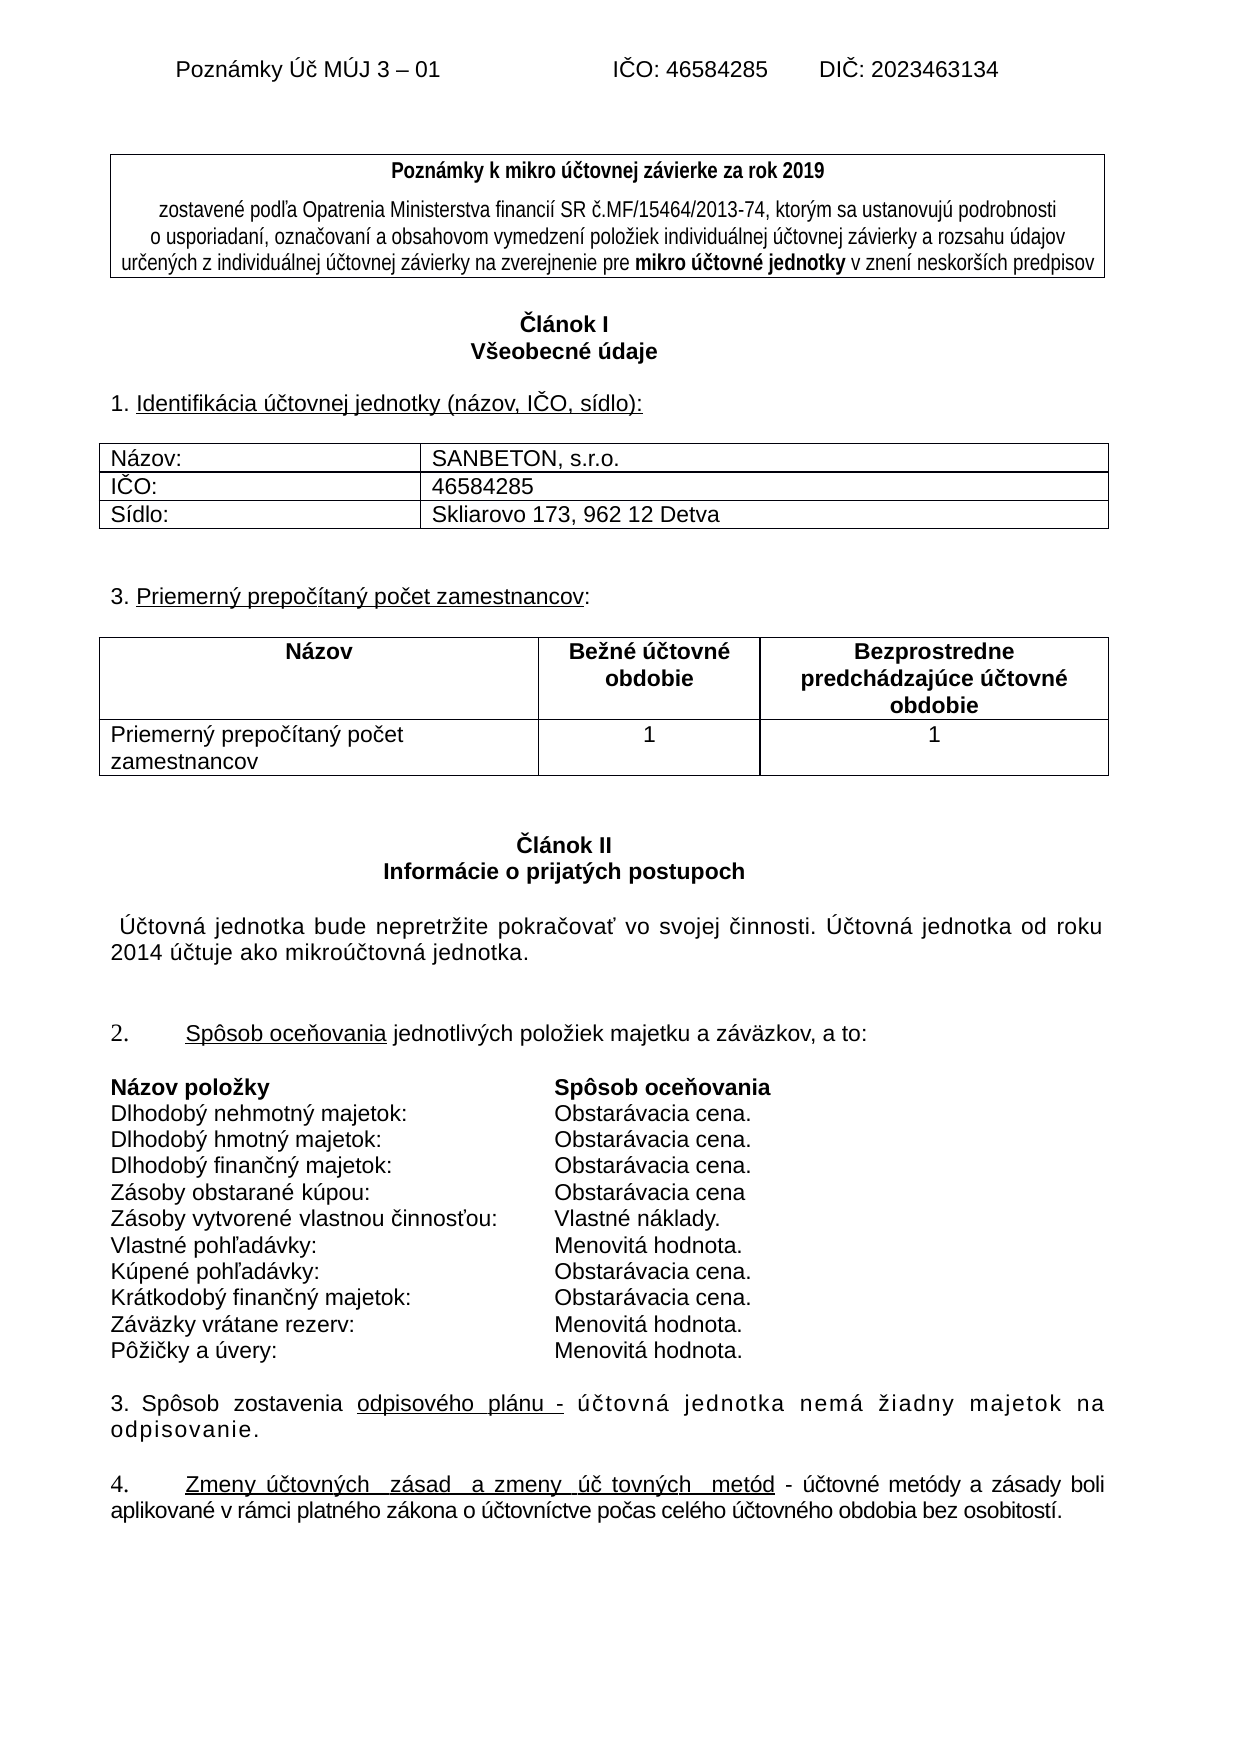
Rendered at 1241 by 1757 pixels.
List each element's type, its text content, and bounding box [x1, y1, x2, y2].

table_cell IČO: [100, 473, 420, 499]
table_cell Priemerný prepočítaný počet zamestnancov [100, 720, 538, 774]
table_cell 1 [539, 720, 759, 774]
table_header Názov: [100, 444, 420, 471]
text Krátkodobý finančný majetok: Obstarávacia cena. [110, 1284, 1105, 1311]
table_header Bezprostredne predchádzajúce účtovné obdobie [761, 638, 1108, 719]
text Dlhodobý finančný majetok: Obstarávacia cena. [110, 1152, 1105, 1179]
text Všeobecné údaje [110, 338, 1017, 364]
text Záväzky vrátane rezerv: Menovitá hodnota. [110, 1311, 1105, 1337]
table_cell Sídlo: [100, 501, 420, 528]
text Účtovná jednotka bude nepretržite pokračovať vo svojej činnosti. Účtovná jednotka od roku 2014 účtuje ako mikroúčtovná jednotka. [110, 913, 1105, 966]
text Informácie o prijatých postupoch [110, 858, 1018, 885]
list Názov položky Spôsob oceňovania [110, 1073, 1105, 1100]
text Zásoby obstarané kúpou: Obstarávacia cena [110, 1179, 1105, 1205]
text zostavené podľa Opatrenia Ministerstva financií SR č.MF/15464/2013-74, ktorým sa ustanovujú podrobnosti o usporiadaní, označovaní a obsahovom vymedzení položiek individuálnej účtovnej závierky a rozsahu údajov určených z individuálnej účtovnej závierky na zverejnenie pre mikro účtovné jednotky v znení neskorších predpisov [111, 193, 1104, 277]
list Spôsob oceňovania jednotlivých položiek majetku a záväzkov, a to: [110, 1018, 1105, 1047]
table_cell 46584285 [421, 473, 1108, 499]
text Pôžičky a úvery: Menovitá hodnota. [110, 1337, 1105, 1363]
table_header Bežné účtovné obdobie [539, 638, 759, 719]
text Poznámky k mikro účtovnej závierke za rok 2019 [111, 155, 1104, 184]
list Zmeny účtovných zásad a zmeny úč tovných metód - účtovné metódy a zásady boli aplikované v rámci platného zákona o účtovníctve počas celého účtovného obdobia bez osobitostí. [110, 1469, 1105, 1524]
text Dlhodobý hmotný majetok: Obstarávacia cena. [110, 1126, 1105, 1152]
subtitle Článok II [110, 832, 1017, 858]
subtitle Článok I [110, 311, 1018, 338]
text Zásoby vytvorené vlastnou činnosťou: Vlastné náklady. [110, 1205, 1105, 1232]
text 1. Identifikácia účtovnej jednotky (názov, IČO, sídlo): [110, 390, 1105, 416]
table_header SANBETON, s.r.o. [421, 444, 1108, 471]
text Dlhodobý nehmotný majetok: Obstarávacia cena. [110, 1100, 1105, 1126]
table_cell 1 [761, 720, 1108, 774]
text Kúpené pohľadávky: Obstarávacia cena. [110, 1258, 1105, 1284]
table_cell Skliarovo 173, 962 12 Detva [421, 501, 1108, 528]
text 3. Spôsob zostavenia odpisového plánu - účtovná jednotka nemá žiadny majetok na odpisovanie. [110, 1390, 1105, 1442]
text Vlastné pohľadávky: Menovitá hodnota. [110, 1232, 1105, 1258]
table_header Názov [100, 638, 538, 719]
text 3. Priemerný prepočítaný počet zamestnancov: [110, 583, 1105, 610]
